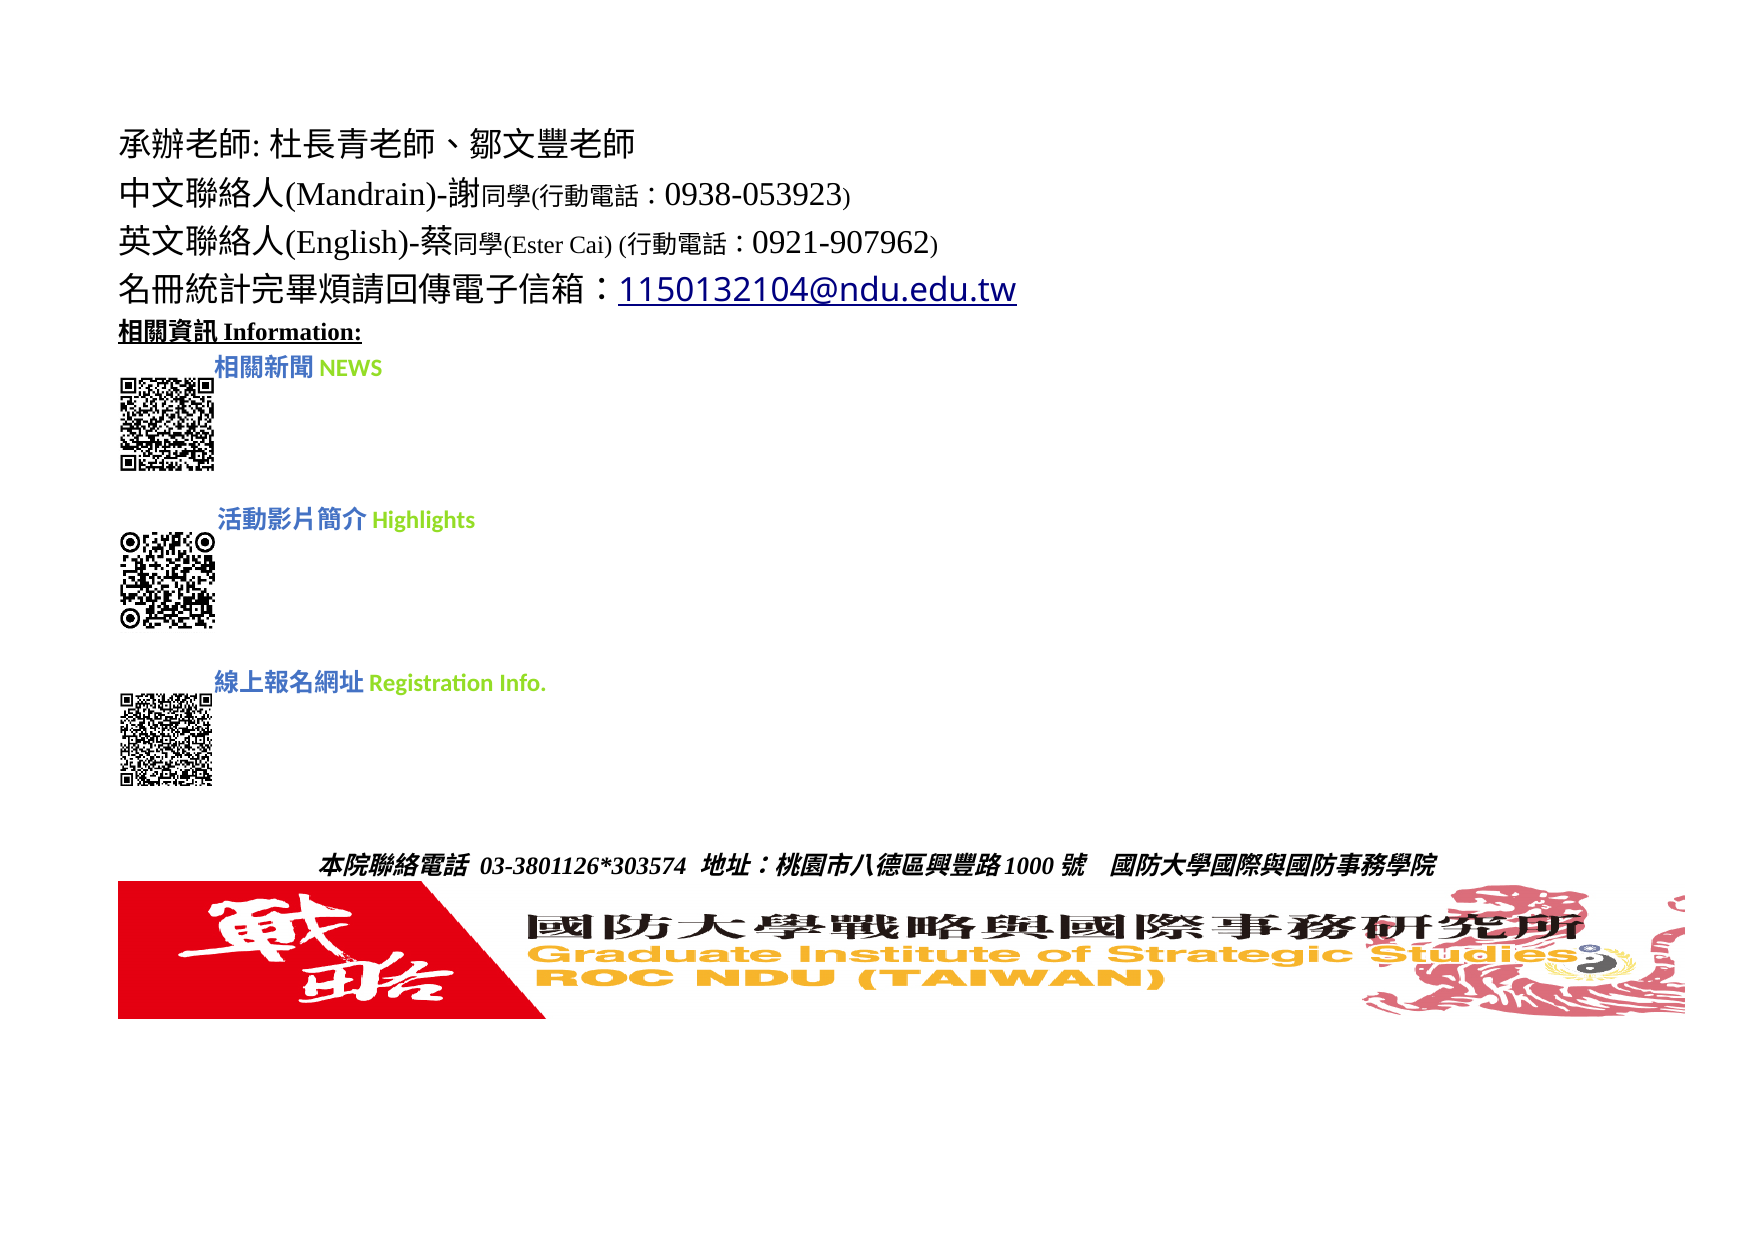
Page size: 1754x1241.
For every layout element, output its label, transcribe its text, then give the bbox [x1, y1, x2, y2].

text 線上報名網址Registration Info. [118, 663, 1636, 788]
text 名冊統計完畢煩請回傳電子信箱：1150132104@ndu.edu.tw [118, 263, 1636, 311]
text 中文聯絡人(Mandrain)-謝同學(行動電話：0938-053923) [118, 166, 1636, 214]
text 英文聯絡人(English)-蔡同學(Ester Cai) (行動電話：0921-907962) [118, 214, 1636, 263]
text 活動影片簡介Highlights [118, 500, 1636, 632]
text 承辦老師: 杜長青老師、鄒文豐老師 [118, 118, 1636, 166]
text 本院聯絡電話 03-3801126*303574 地址：桃園市八德區興豐路1000號 國防大學國際與國防事務學院 [118, 845, 1636, 881]
text 相關新聞NEWS [118, 347, 1636, 471]
text 相關資訊Information: [118, 311, 1636, 347]
